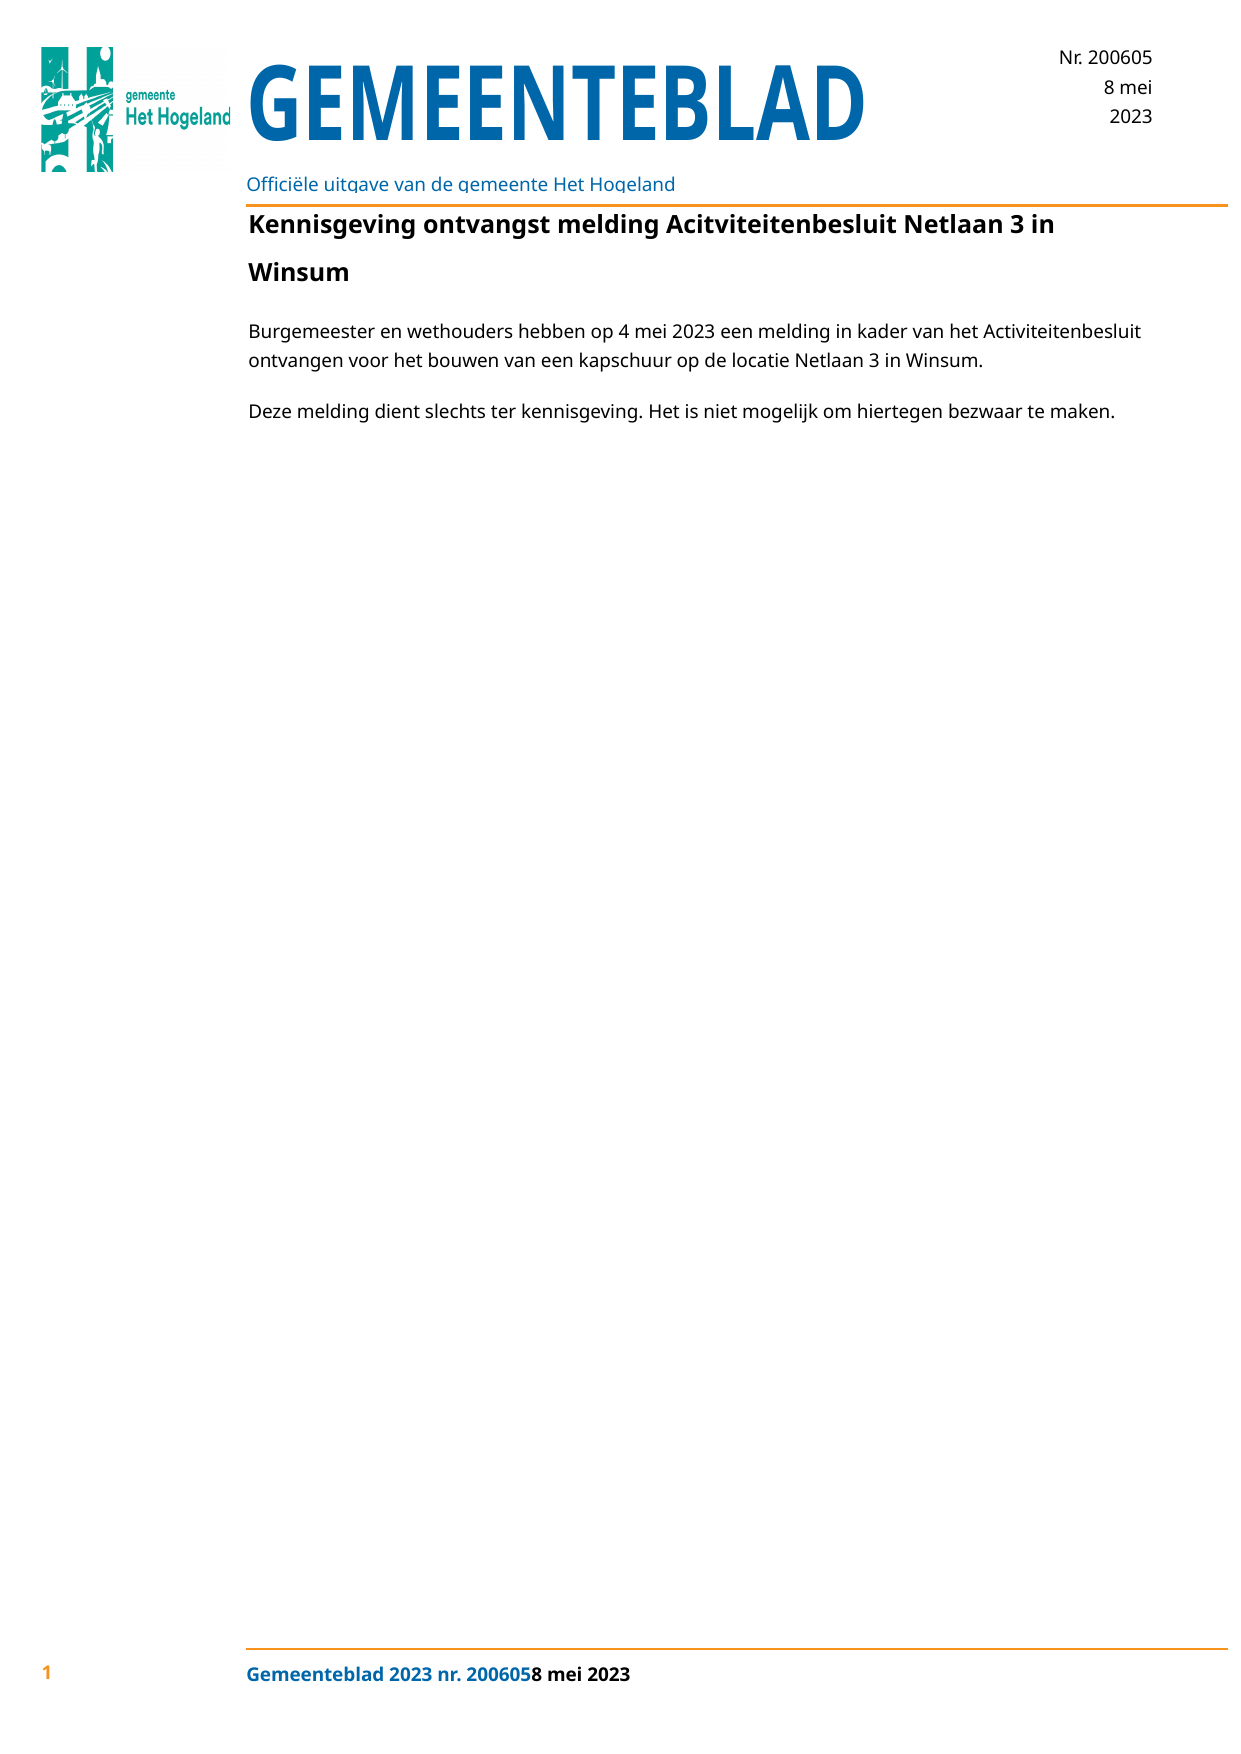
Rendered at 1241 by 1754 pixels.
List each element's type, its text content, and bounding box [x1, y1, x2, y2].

picture [41, 47, 231, 172]
text Burgemeester en wethouders hebben op 4 mei 2023 een melding in kader van het Activiteitenbesluit ontvangen voor het bouwen van een kapschuur op de locatie Netlaan 3 in Winsum. [248, 318, 1152, 373]
text Kennisgeving ontvangst melding Acitviteitenbesluit Netlaan 3 in Winsum [248, 207, 1152, 288]
text Deze melding dient slechts ter kennisgeving. Het is niet mogelijk om hiertegen bezwaar te maken. [248, 398, 1152, 424]
